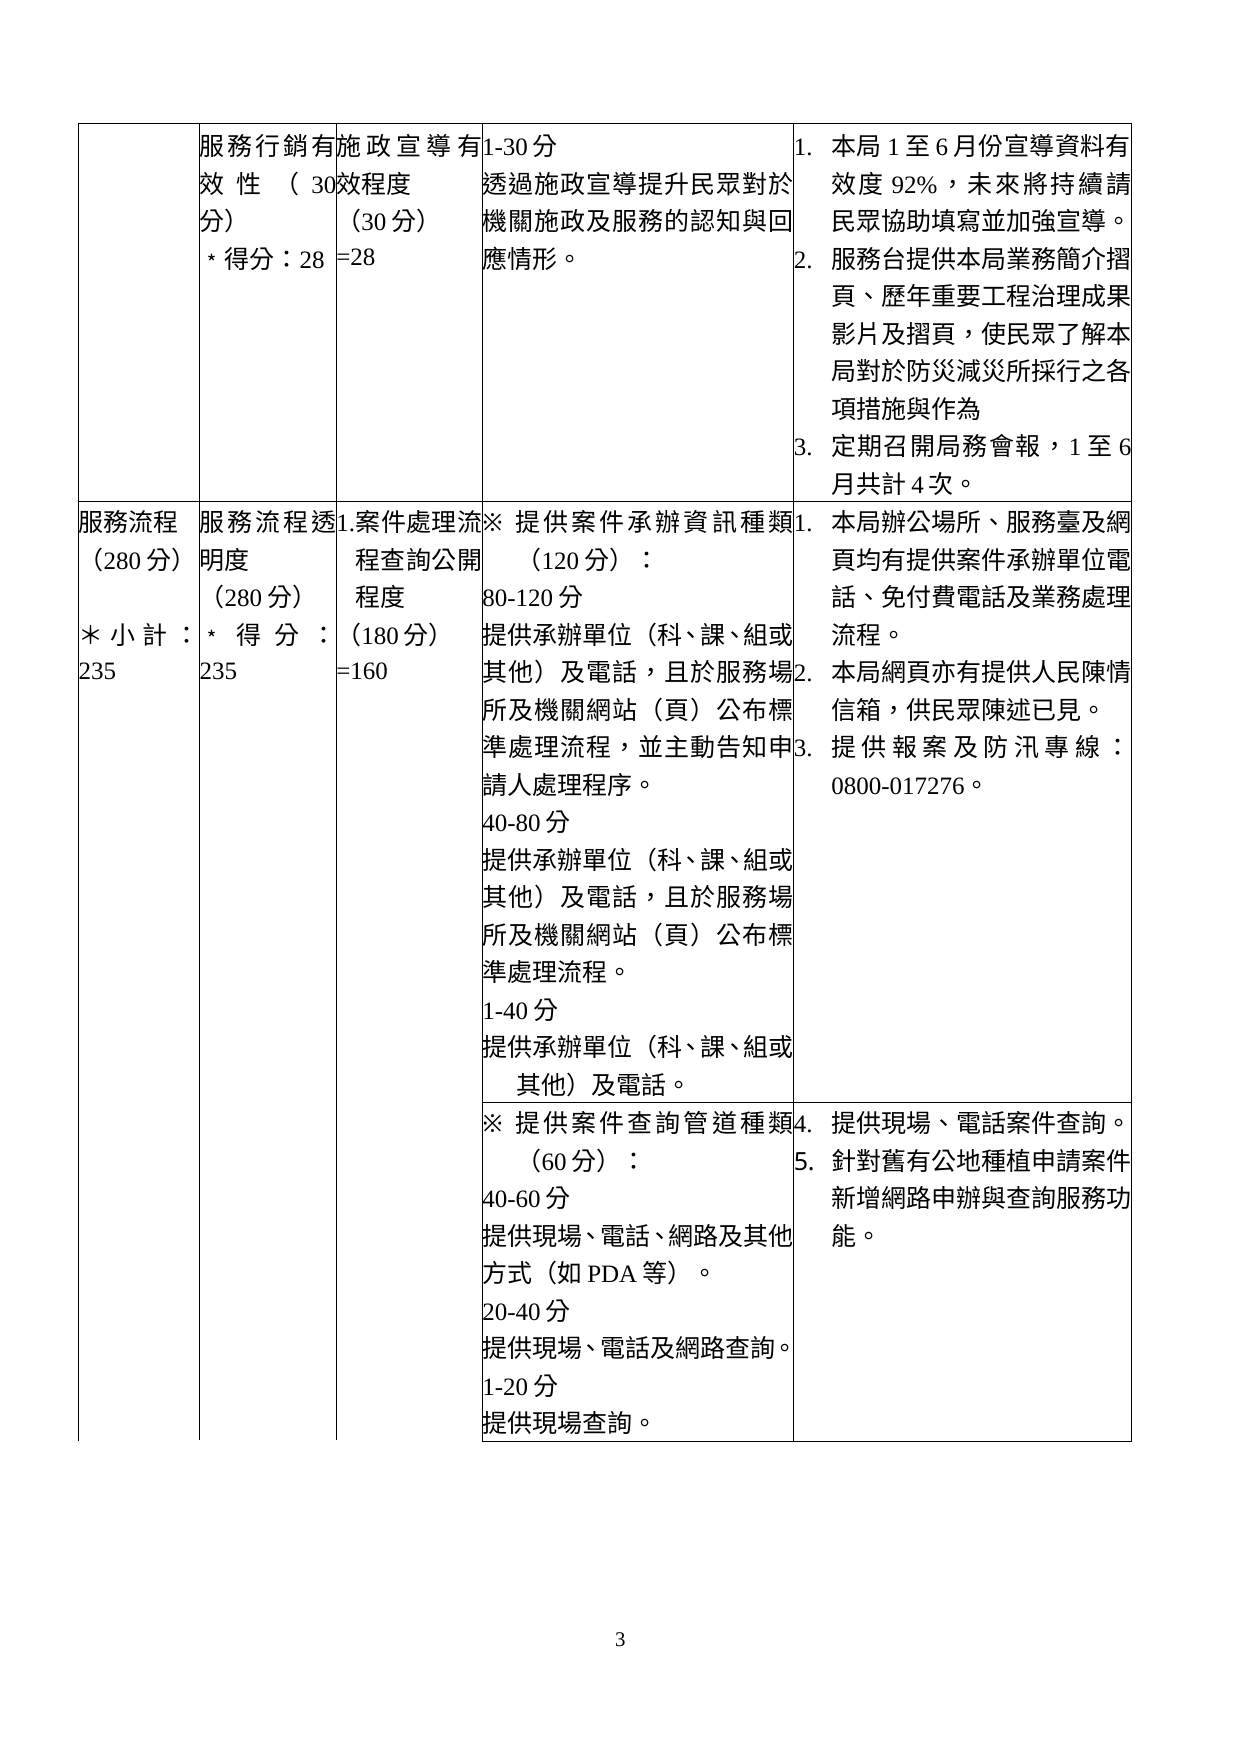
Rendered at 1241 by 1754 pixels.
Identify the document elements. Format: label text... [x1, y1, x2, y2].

table_cell 本局辦公場所、服務臺及網頁均有提供案件承辦單位電話、免付費電話及業務處理流程。 本局網頁亦有提供人民陳情信箱，供民眾陳述已見。 提供報案及防汛專線：0800-017276。 [794, 502, 1131, 1102]
table_cell 1-30分 透過施政宣導提升民眾對於機關施政及服務的認知與回應情形。 [483, 124, 793, 501]
table_cell [79, 124, 199, 501]
table_cell ※ 提供案件承辦資訊種類（120分）： 80-120分 提供承辦單位（科、課、組或其他）及電話，且於服務場所及機關網站（頁）公布標準處理流程，並主動告知申請人處理程序。 40-80分 提供承辦單位（科、課、組或其他）及電話，且於服務場所及機關網站（頁）公布標準處理流程。 1-40分 提供承辦單位（科、課、組或其他）及電話。 [483, 502, 793, 1102]
table_cell 服務流程 （280分） ＊小計：235 [79, 502, 199, 1441]
table_cell 服務行銷有效性（30分） ﹡得分：28 [200, 124, 336, 501]
table_cell 本局1至6月份宣導資料有效度92%，未來將持續請民眾協助填寫並加強宣導。 服務台提供本局業務簡介摺頁、歷年重要工程治理成果影片及摺頁，使民眾了解本局對於防災減災所採行之各項措施與作為 定期召開局務會報，1至6月共計4次。 [794, 124, 1131, 501]
table_cell 服務流程透明度 （280分） ﹡得分：235 [199, 502, 336, 1441]
table_cell ※ 提供案件查詢管道種類（60分）： 40-60分 提供現場、電話、網路及其他方式（如PDA等）。 20-40分 提供現場、電話及網路查詢。 1-20分 提供現場查詢。 [483, 1103, 793, 1441]
table_cell 提供現場、電話案件查詢。 針對舊有公地種植申請案件新增網路申辦與查詢服務功能。 [794, 1103, 1131, 1441]
table_cell 施政宣導有效程度 （30分） =28 [337, 124, 482, 501]
table_cell 1.案件處理流程查詢公開程度 （180分） =160 [336, 502, 482, 1441]
